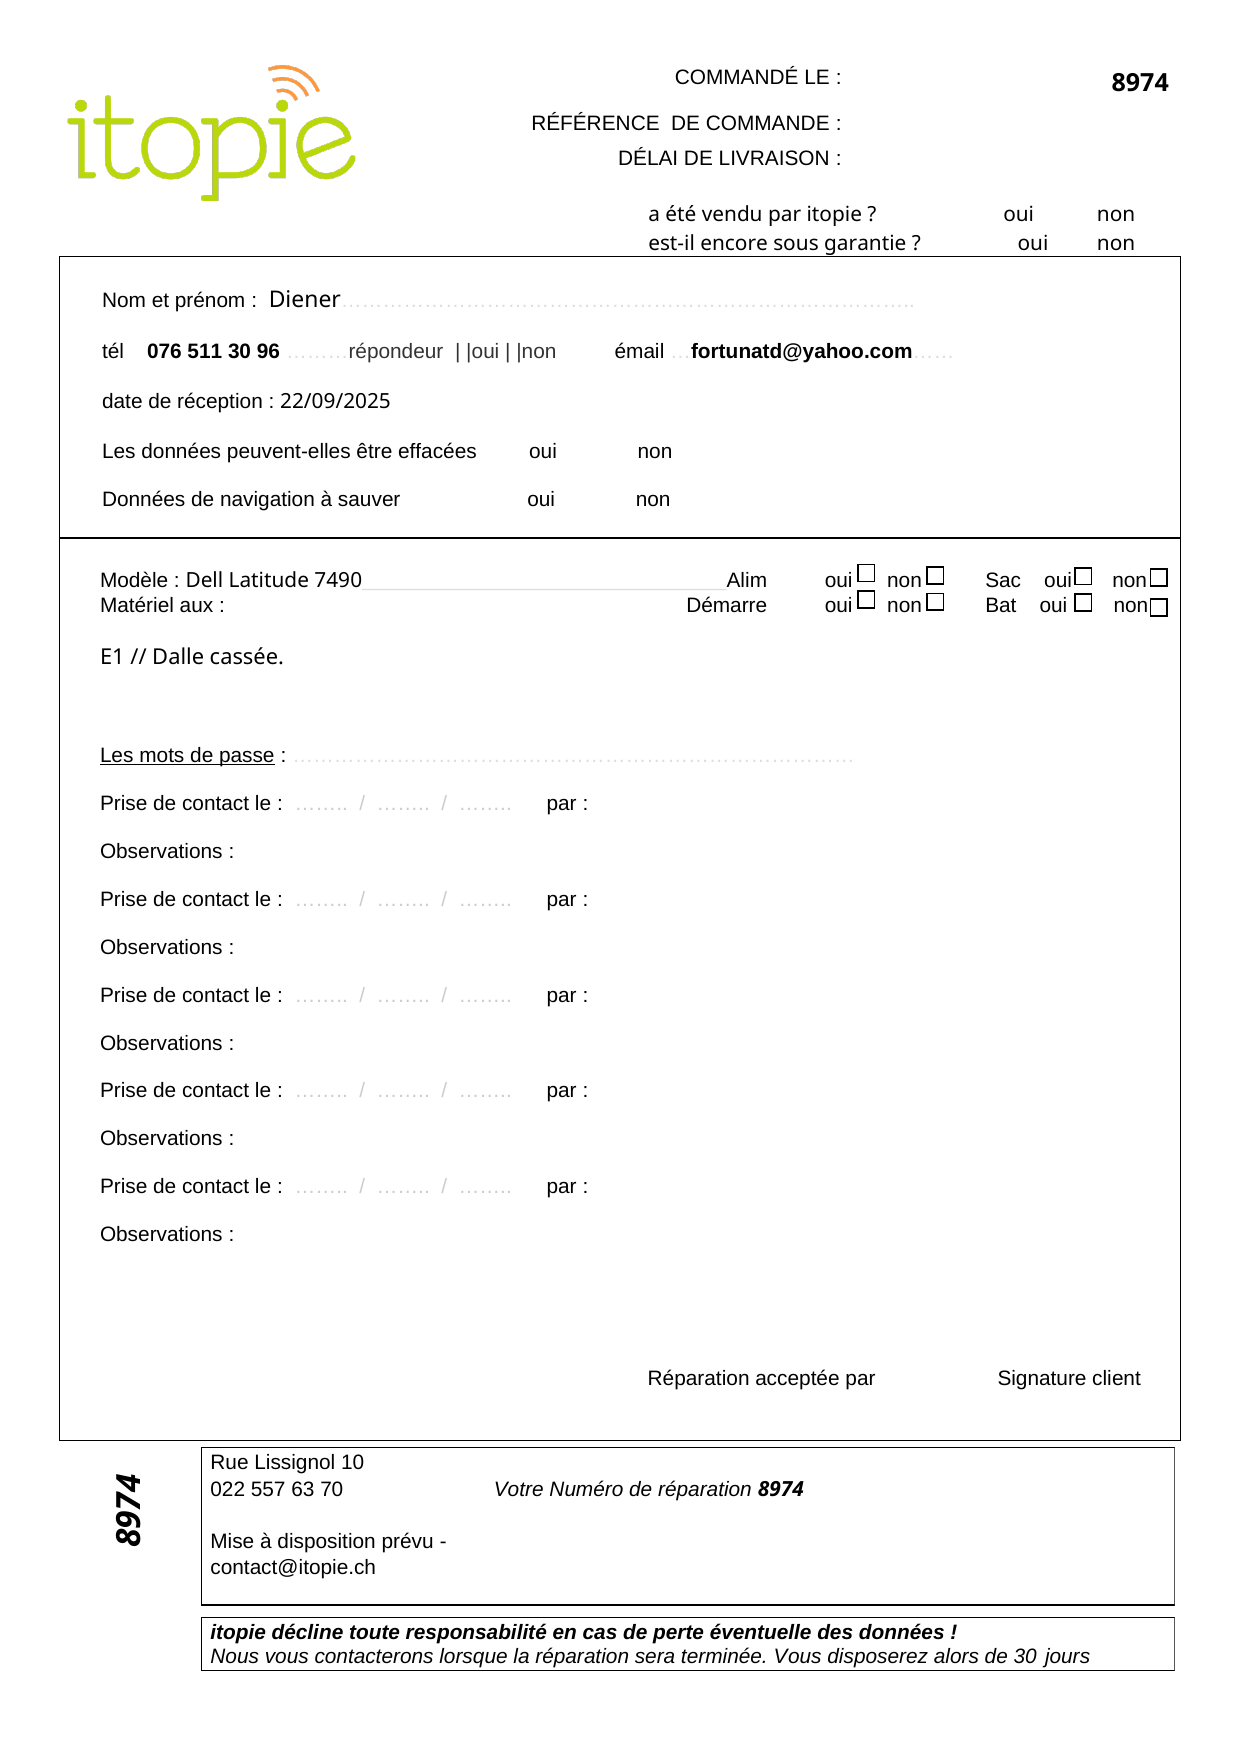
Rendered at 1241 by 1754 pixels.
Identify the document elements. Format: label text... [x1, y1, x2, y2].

table_cell [847, 105, 1180, 140]
text Réparation acceptée par Signature client [60, 1363, 1180, 1390]
text Données de navigation à sauver oui non [60, 484, 1180, 511]
text Prise de contact le : …….. / …….. / …….. par : [60, 1171, 1180, 1198]
text Observations : [60, 1219, 1180, 1246]
picture [67, 65, 356, 201]
table_header Rue Lissignol 10 022 557 63 70 Votre Numéro de réparation 8974 Mise à disposition prévu - contact@itopie.ch [195, 1441, 1180, 1611]
table_header COMMANDÉ LE : [490, 59, 847, 104]
text tél 076 511 30 96 ………répondeur | |oui | |non émail …fortunatd@yahoo.com…… [60, 335, 1180, 362]
text Prise de contact le : …….. / …….. / …….. par : [60, 979, 1180, 1006]
table_cell itopie décline toute responsabilité en cas de perte éventuelle des données ! Nous vous contacterons lorsque la réparation sera terminée. Vous disposerez alors de 30 jours [195, 1611, 1180, 1677]
text Nom et prénom : Diener……………………………………………………………………….. [60, 280, 1180, 314]
text Modèle : Dell Latitude 7490 Alim oui non Sac oui non [948, 562, 1180, 590]
text date de réception : 22/09/2025 [60, 383, 1180, 415]
text Observations : [60, 931, 1180, 958]
text Modèle : Dell Latitude 7490 Alim oui non Sac oui non [60, 562, 856, 590]
text Prise de contact le : …….. / …….. / …….. par : [60, 788, 1180, 815]
text Modèle : Dell Latitude 7490 Alim oui non Sac oui non [879, 562, 925, 590]
text est-il encore sous garantie ? oui non [59, 228, 1181, 256]
text Matériel aux : Démarre oui non Bat oui non [60, 590, 1180, 617]
text Observations : [60, 836, 1180, 863]
table_cell [847, 140, 1180, 175]
text Observations : [60, 1123, 1180, 1150]
text a été vendu par itopie ? oui non [59, 199, 1181, 228]
table_header 8974 [847, 59, 1180, 104]
text Les données peuvent-elles être effacées oui non [60, 436, 1180, 463]
table_cell DÉLAI DE LIVRAISON : [490, 140, 847, 175]
table_header 8974 [59, 1441, 195, 1677]
text Prise de contact le : …….. / …….. / …….. par : [60, 883, 1180, 911]
text E1 // Dalle cassée. [60, 638, 1180, 671]
text Les mots de passe : ……………………………………………………………………… [60, 740, 1180, 767]
text Observations : [60, 1027, 1180, 1054]
text Prise de contact le : …….. / …….. / …….. par : [60, 1075, 1180, 1102]
table_cell RÉFÉRENCE DE COMMANDE : [490, 105, 847, 140]
